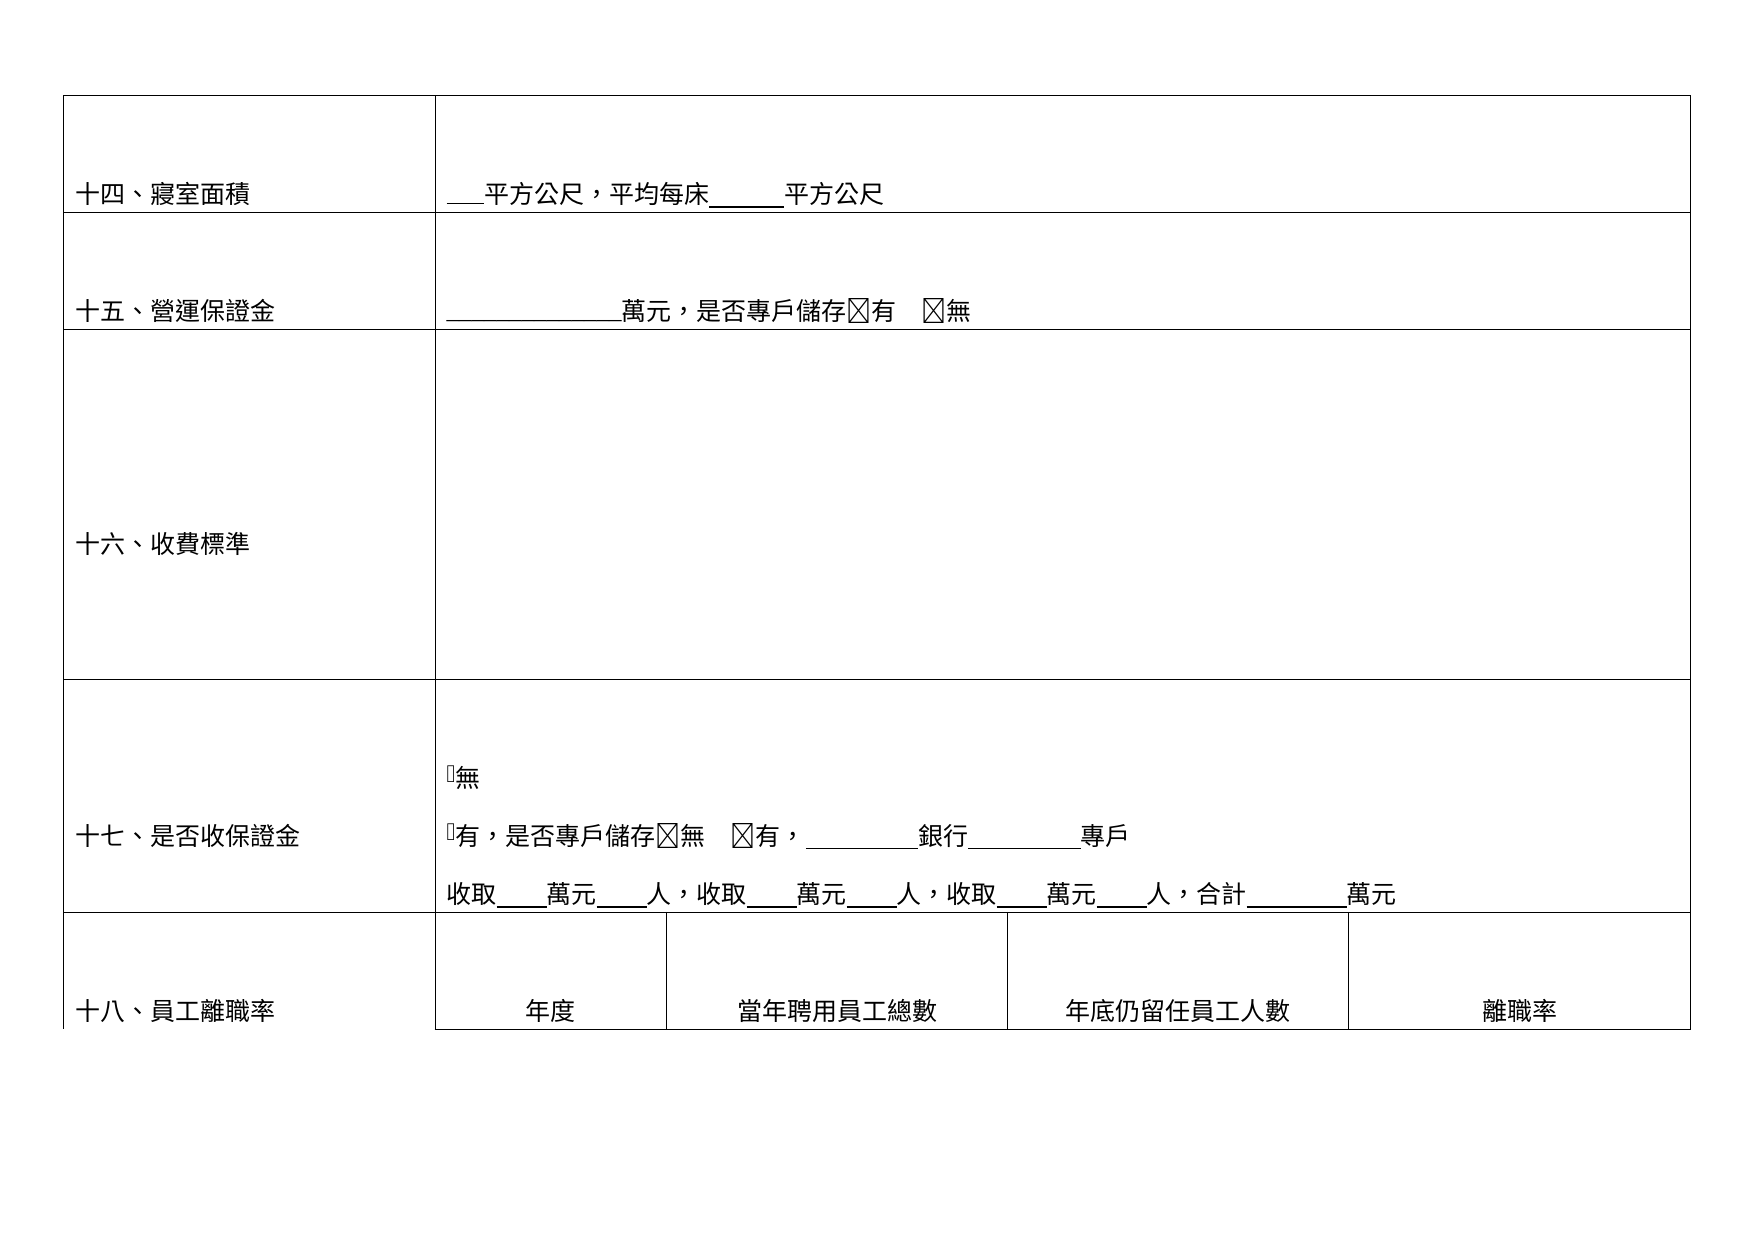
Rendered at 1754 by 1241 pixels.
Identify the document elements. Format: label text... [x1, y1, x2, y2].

table_cell 十七、是否收保證金 [64, 680, 435, 912]
table_cell 十五、營運保證金 [64, 213, 435, 328]
table_cell ______________萬元，是否專戶儲存有 無 [436, 213, 1690, 328]
table_cell 十四、寢室面積 [64, 96, 435, 212]
table_cell 當年聘用員工總數 [667, 913, 1007, 1028]
table_cell 十六、收費標準 [64, 330, 435, 678]
table_cell 平方公尺，平均每床 平方公尺 [436, 96, 1690, 212]
table_cell 無 有，是否專戶儲存無 有， 銀行 專戶 收取 萬元 人，收取 萬元 人，收取 萬元 人，合計 萬元 [436, 680, 1690, 912]
table_cell 年底仍留任員工人數 [1008, 913, 1348, 1028]
table_cell [436, 330, 1690, 678]
table_cell 離職率 [1349, 913, 1690, 1028]
table_cell 十八、員工離職率 [64, 913, 435, 1028]
table_cell 年度 [436, 913, 666, 1028]
